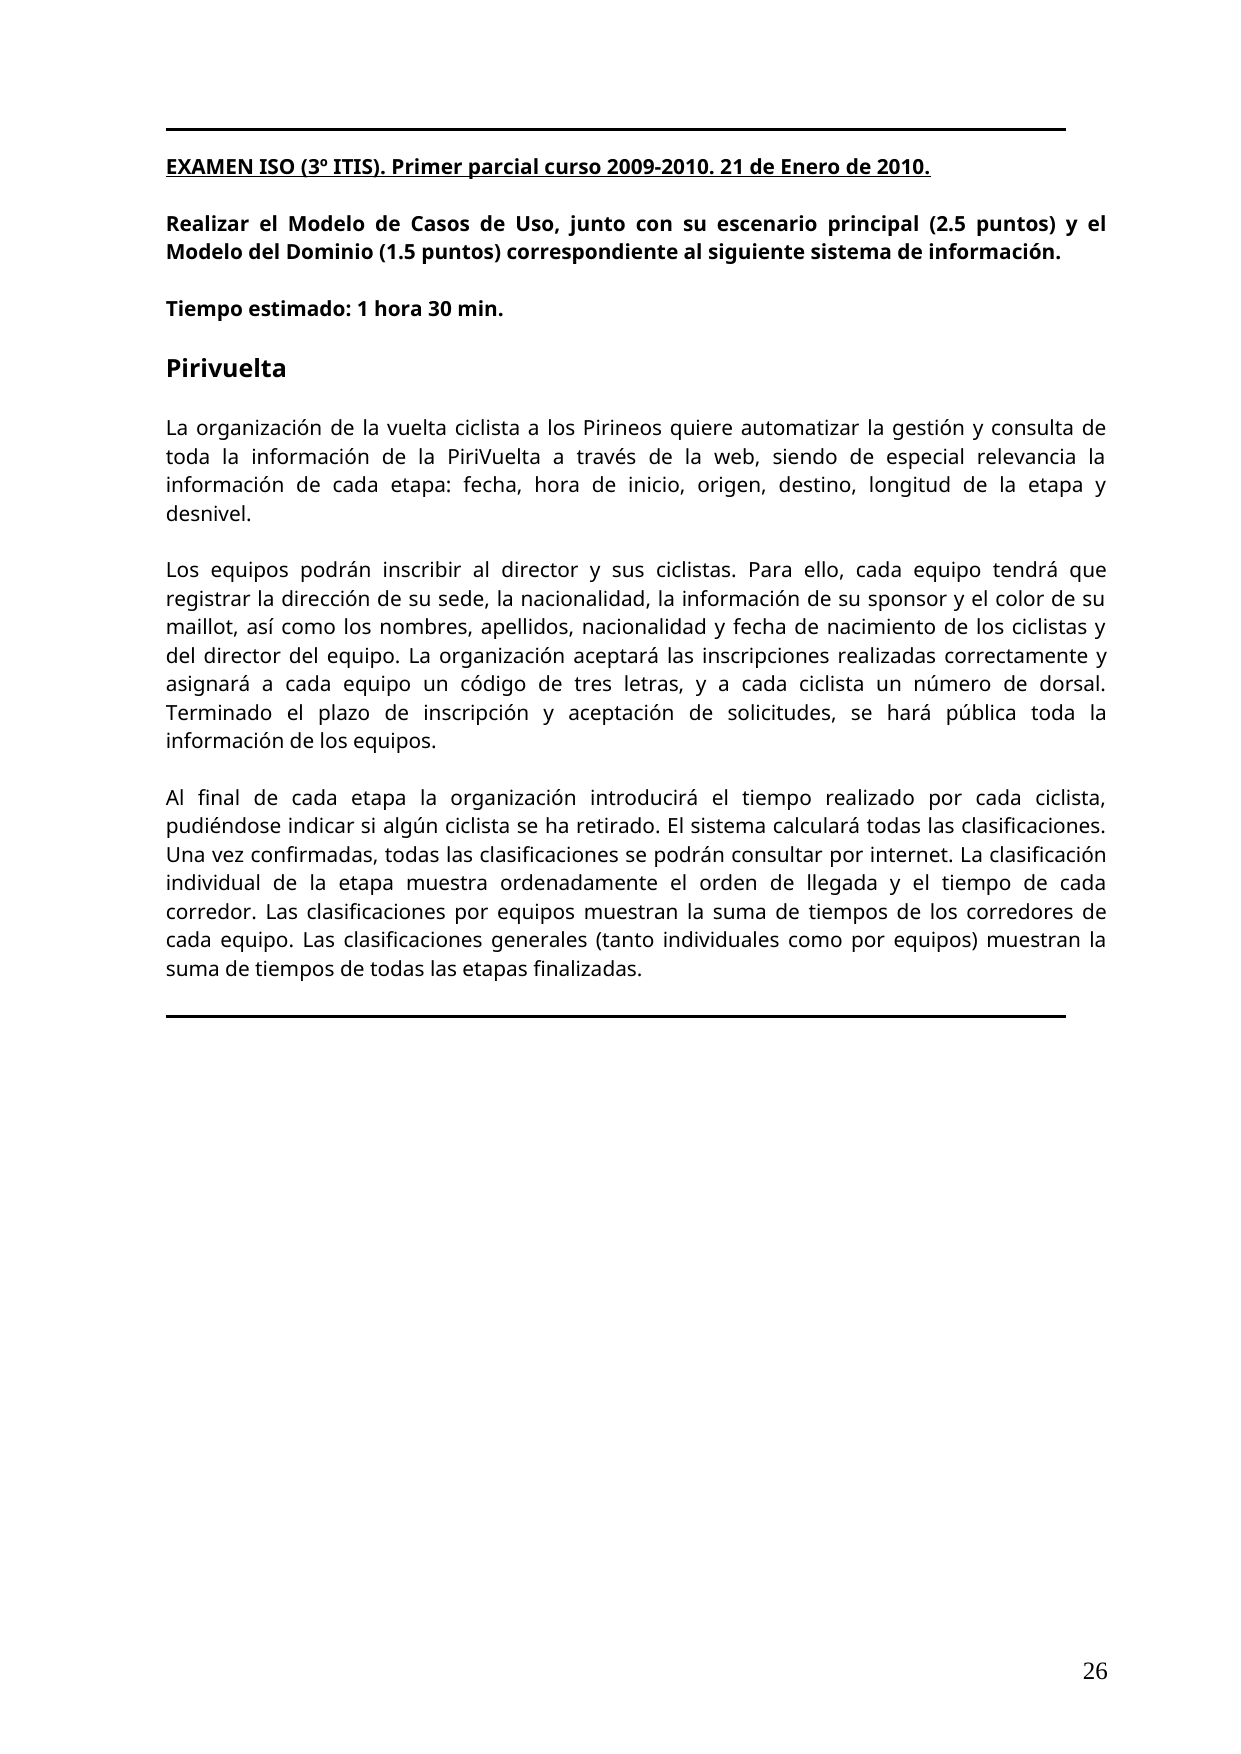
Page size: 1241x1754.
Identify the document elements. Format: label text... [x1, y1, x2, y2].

text Los equipos podrán inscribir al director y sus ciclistas. Para ello, cada equipo tendrá que registrar la dirección de su sede, la nacionalidad, la información de su sponsor y el color de su maillot, así como los nombres, apellidos, nacionalidad y fecha de nacimiento de los ciclistas y del director del equipo. La organización aceptará las inscripciones realizadas correctamente y asignará a cada equipo un código de tres letras, y a cada ciclista un número de dorsal. Terminado el plazo de inscripción y aceptación de solicitudes, se hará pública toda la información de los equipos. [166, 527, 1108, 754]
subtitle Pirivuelta [166, 351, 1108, 385]
text La organización de la vuelta ciclista a los Pirineos quiere automatizar la gestión y consulta de toda la información de la PiriVuelta a través de la web, siendo de especial relevancia la información de cada etapa: fecha, hora de inicio, origen, destino, longitud de la etapa y desnivel. [166, 413, 1108, 527]
text EXAMEN ISO (3º ITIS). Primer parcial curso 2009-2010. 21 de Enero de 2010. [166, 152, 1108, 180]
text Tiempo estimado: 1 hora 30 min. [166, 294, 1108, 322]
text Al final de cada etapa la organización introducirá el tiempo realizado por cada ciclista, pudiéndose indicar si algún ciclista se ha retirado. El sistema calculará todas las clasificaciones. Una vez confirmadas, todas las clasificaciones se podrán consultar por internet. La clasificación individual de la etapa muestra ordenadamente el orden de llegada y el tiempo de cada corredor. Las clasificaciones por equipos muestran la suma de tiempos de los corredores de cada equipo. Las clasificaciones generales (tanto individuales como por equipos) muestran la suma de tiempos de todas las etapas finalizadas. [166, 754, 1108, 982]
text Realizar el Modelo de Casos de Uso, junto con su escenario principal (2.5 puntos) y el Modelo del Dominio (1.5 puntos) correspondiente al siguiente sistema de información. [166, 209, 1108, 266]
